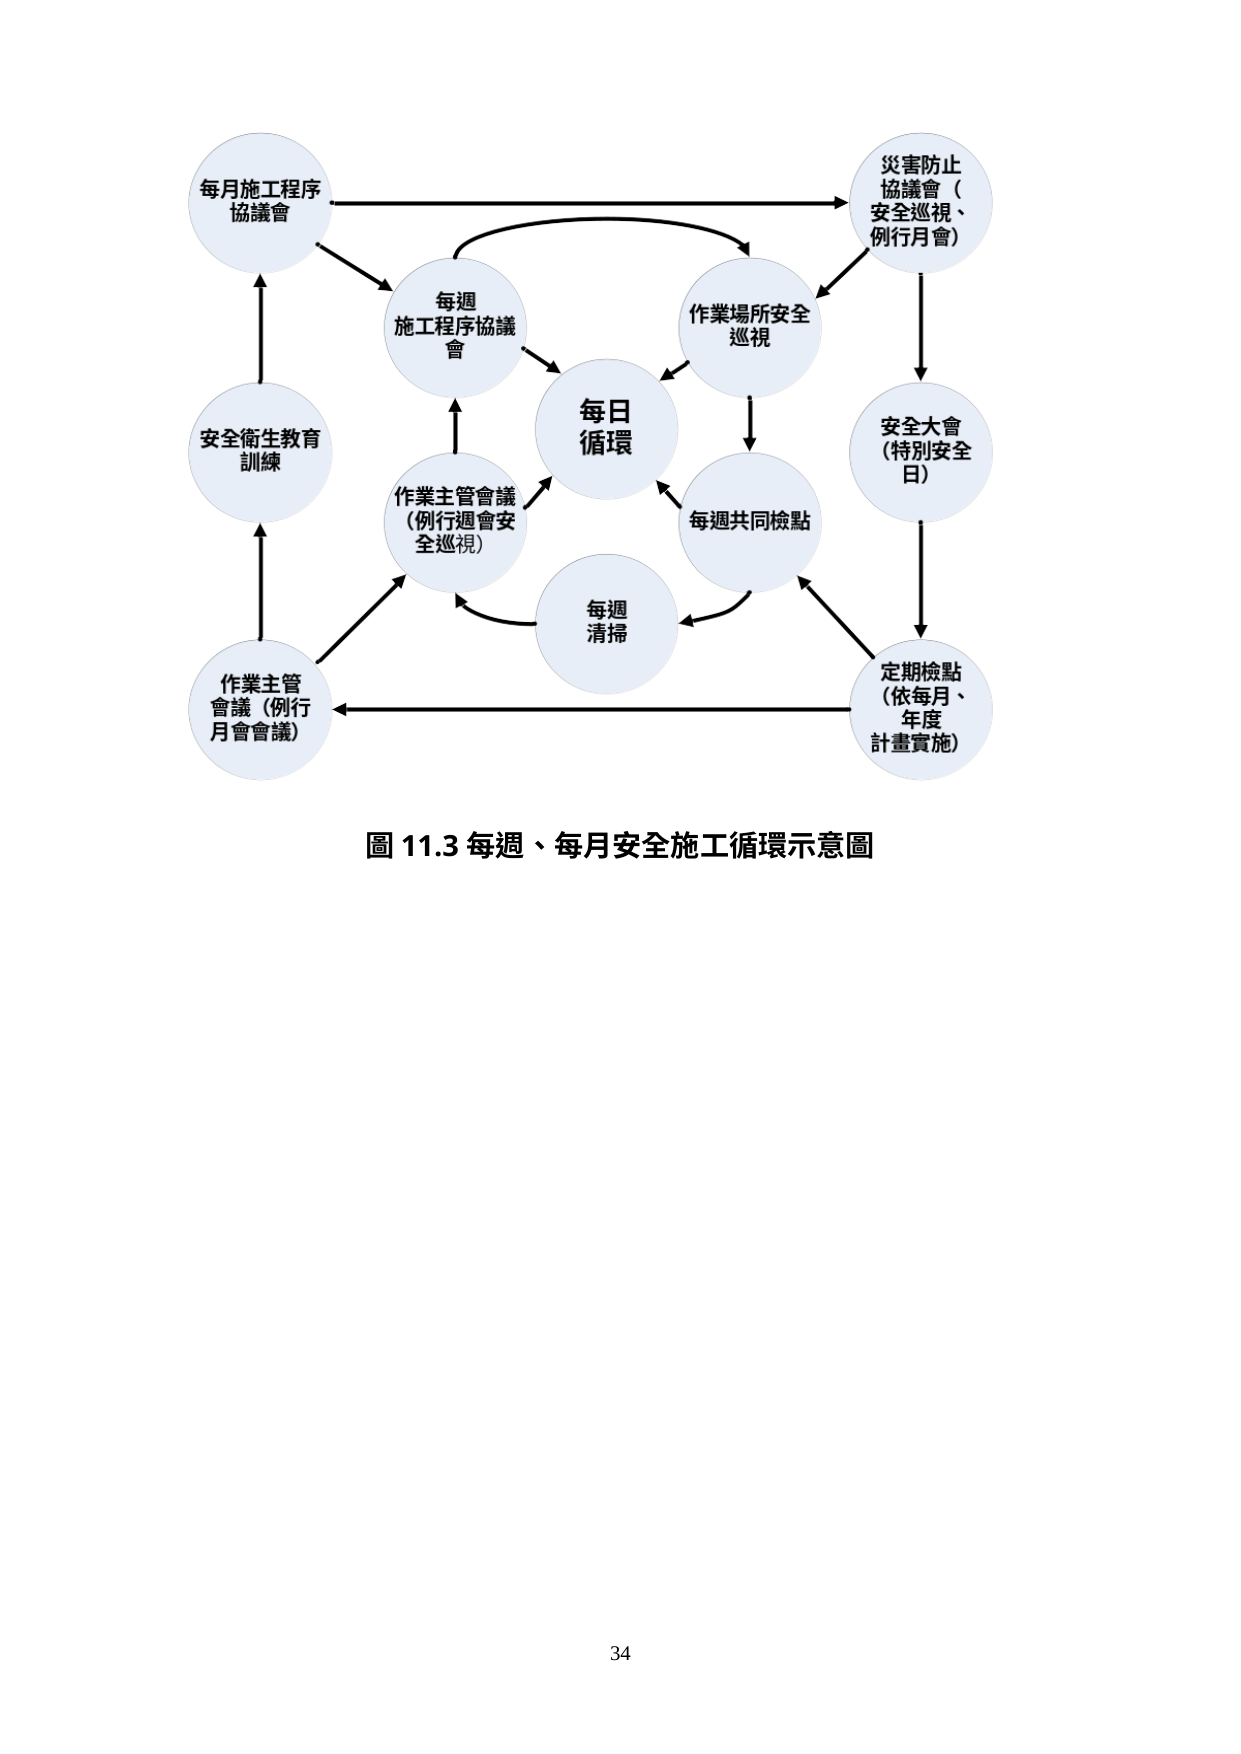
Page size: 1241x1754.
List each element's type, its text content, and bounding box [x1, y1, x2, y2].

text 圖11.3 每週、每月安全施工循環示意圖 [187, 806, 1053, 881]
